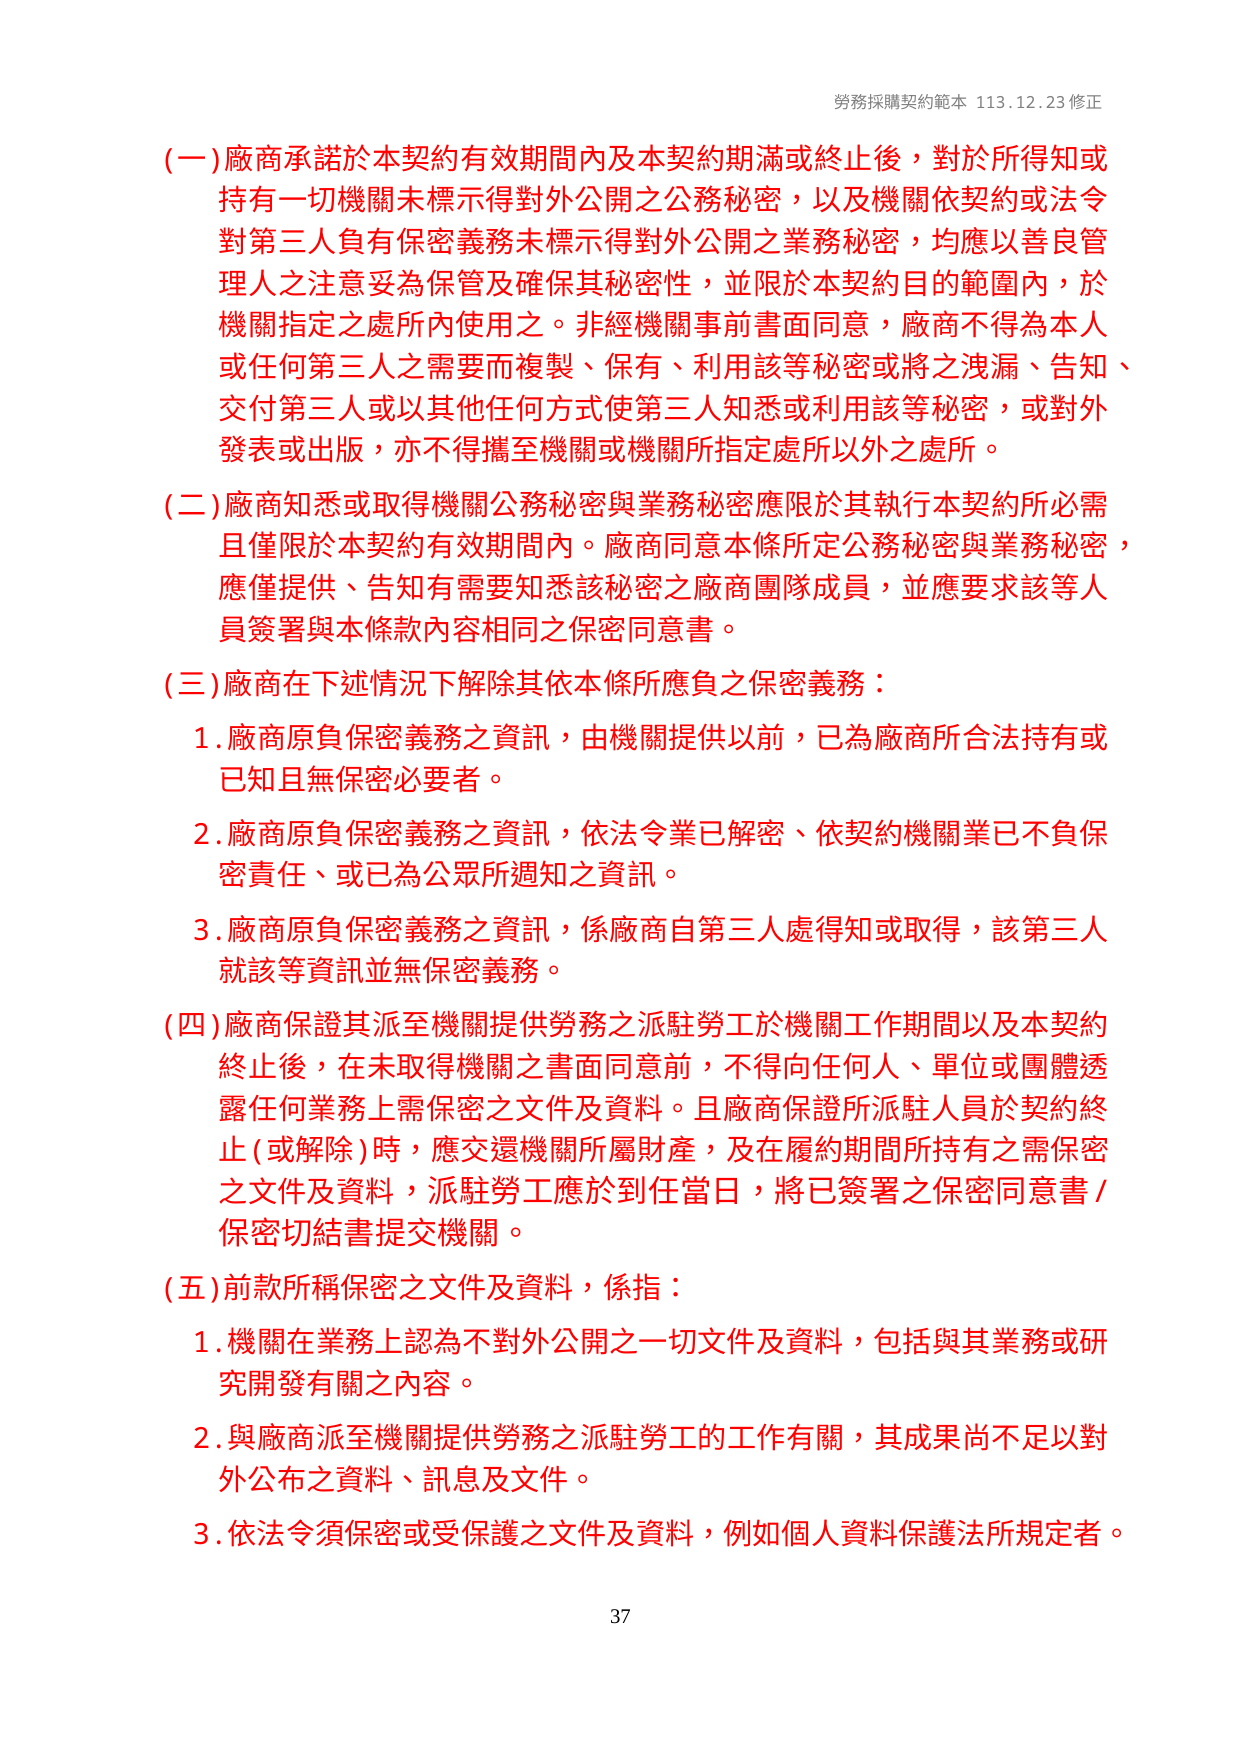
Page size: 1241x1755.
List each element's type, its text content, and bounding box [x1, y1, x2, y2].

text (五)前款所稱保密之文件及資料，係指： [159, 1265, 1110, 1307]
text 1.機關在業務上認為不對外公開之一切文件及資料，包括與其業務或研究開發有關之內容。 [192, 1319, 1110, 1402]
text 3.依法令須保密或受保護之文件及資料，例如個人資料保護法所規定者。 [192, 1511, 1110, 1552]
text 2.與廠商派至機關提供勞務之派駐勞工的工作有關，其成果尚不足以對外公布之資料、訊息及文件。 [192, 1415, 1110, 1498]
text 2.廠商原負保密義務之資訊，依法令業已解密、依契約機關業已不負保密責任、或已為公眾所週知之資訊。 [192, 811, 1110, 894]
text 1.廠商原負保密義務之資訊，由機關提供以前，已為廠商所合法持有或已知且無保密必要者。 [192, 715, 1110, 798]
text (一)廠商承諾於本契約有效期間內及本契約期滿或終止後，對於所得知或持有一切機關未標示得對外公開之公務秘密，以及機關依契約或法令對第三人負有保密義務未標示得對外公開之業務秘密，均應以善良管理人之注意妥為保管及確保其秘密性，並限於本契約目的範圍內，於機關指定之處所內使用之。非經機關事前書面同意，廠商不得為本人或任何第三人之需要而複製、保有、利用該等秘密或將之洩漏、告知、交付第三人或以其他任何方式使第三人知悉或利用該等秘密，或對外發表或出版，亦不得攜至機關或機關所指定處所以外之處所。 [159, 136, 1110, 469]
text (三)廠商在下述情況下解除其依本條所應負之保密義務： [159, 661, 1110, 702]
text (二)廠商知悉或取得機關公務秘密與業務秘密應限於其執行本契約所必需且僅限於本契約有效期間內。廠商同意本條所定公務秘密與業務秘密，應僅提供、告知有需要知悉該秘密之廠商團隊成員，並應要求該等人員簽署與本條款內容相同之保密同意書。 [159, 482, 1110, 648]
text (四)廠商保證其派至機關提供勞務之派駐勞工於機關工作期間以及本契約終止後，在未取得機關之書面同意前，不得向任何人、單位或團體透露任何業務上需保密之文件及資料。且廠商保證所派駐人員於契約終止(或解除)時，應交還機關所屬財產，及在履約期間所持有之需保密之文件及資料，派駐勞工應於到任當日，將已簽署之保密同意書/保密切結書提交機關。 [159, 1002, 1110, 1252]
text 3.廠商原負保密義務之資訊，係廠商自第三人處得知或取得，該第三人就該等資訊並無保密義務。 [192, 907, 1110, 990]
